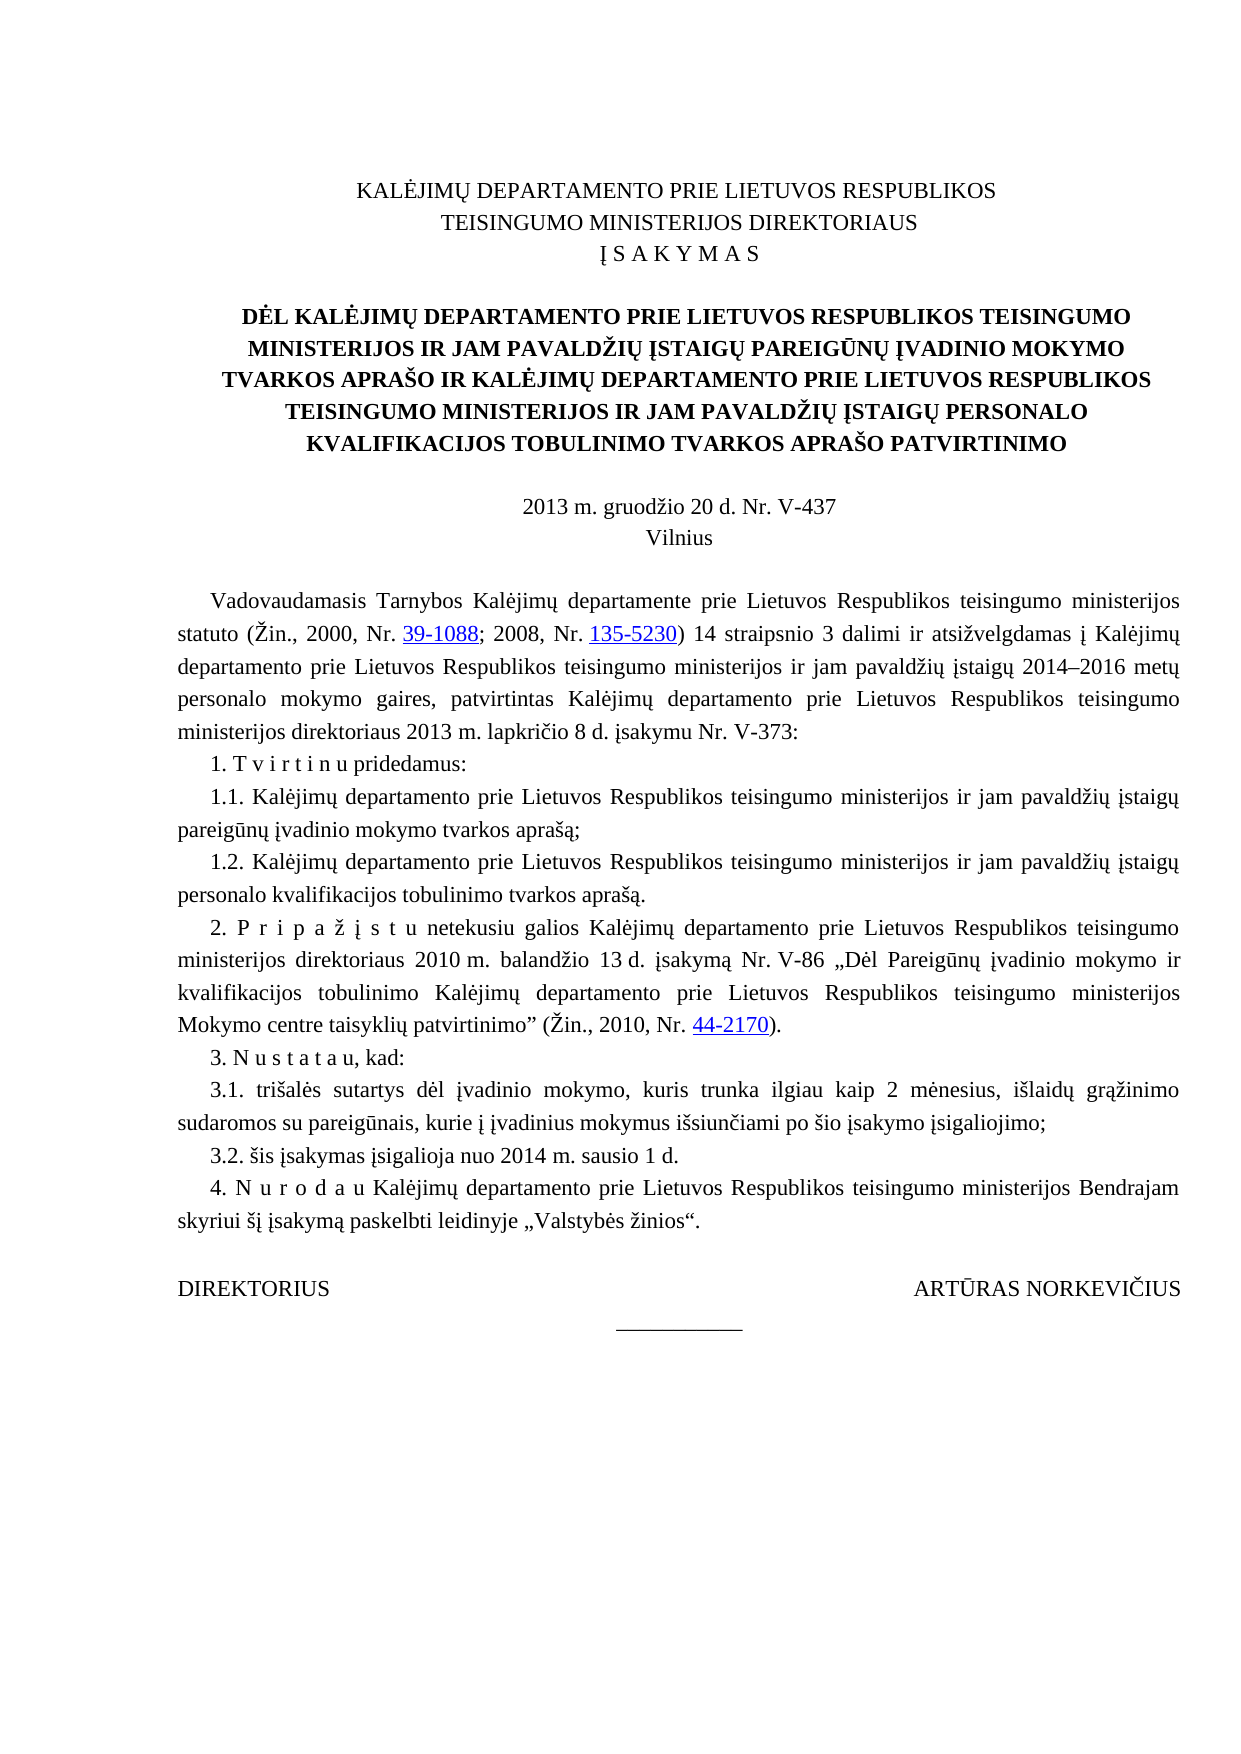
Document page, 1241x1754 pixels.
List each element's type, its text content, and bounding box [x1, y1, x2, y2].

text Vilnius [177, 524, 1181, 551]
text DĖL KALĖJIMŲ DEPARTAMENTO PRIE LIETUVOS RESPUBLIKOS TEISINGUMO [192, 303, 1181, 330]
text Į S A K Y M A S [177, 240, 1181, 267]
text 4. N u r o d a u Kalėjimų departamento prie Lietuvos Respublikos teisingumo ministerijos Bendrajam skyriui šį įsakymą paskelbti leidinyje „Valstybės žinios“. [177, 1174, 1181, 1233]
text 1. T v i r t i n u pridedamus: [177, 751, 1181, 777]
text 3.1. trišalės sutartys dėl įvadinio mokymo, kuris trunka ilgiau kaip 2 mėnesius, išlaidų grąžinimo sudaromos su pareigūnais, kurie į įvadinius mokymus išsiunčiami po šio įsakymo įsigaliojimo; [177, 1077, 1181, 1136]
text Direktorius Artūras Norkevičius [177, 1275, 1181, 1302]
text 1.1. Kalėjimų departamento prie Lietuvos Respublikos teisingumo ministerijos ir jam pavaldžių įstaigų pareigūnų įvadinio mokymo tvarkos aprašą; [177, 783, 1181, 842]
text 3. N u s t a t a u, kad: [177, 1044, 1181, 1070]
text 2013 m. gruodžio 20 d. Nr. V-437 [177, 493, 1181, 519]
text ___________ [177, 1307, 1181, 1333]
text 2. P r i p a ž į s t u netekusiu galios Kalėjimų departamento prie Lietuvos Respublikos teisingumo ministerijos direktoriaus 2010 m. balandžio 13 d. įsakymą Nr. V-86 „Dėl Pareigūnų įvadinio mokymo ir kvalifikacijos tobulinimo Kalėjimų departamento prie Lietuvos Respublikos teisingumo ministerijos Mokymo centre taisyklių patvirtinimo” (Žin., 2010, Nr. 44-2170). [177, 913, 1181, 1038]
text 3.2. šis įsakymas įsigalioja nuo 2014 m. sausio 1 d. [177, 1142, 1181, 1168]
text 1.2. Kalėjimų departamento prie Lietuvos Respublikos teisingumo ministerijos ir jam pavaldžių įstaigų personalo kvalifikacijos tobulinimo tvarkos aprašą. [177, 848, 1181, 907]
text KALĖJIMŲ DEPARTAMENTO PRIE LIETUVOS RESPUBLIKOS TEISINGUMO MINISTERIJOS DIREKTORIAUS [177, 177, 1181, 235]
text Vadovaudamasis Tarnybos Kalėjimų departamente prie Lietuvos Respublikos teisingumo ministerijos statuto (Žin., 2000, Nr. 39-1088; 2008, Nr. 135-5230) 14 straipsnio 3 dalimi ir atsižvelgdamas į Kalėjimų departamento prie Lietuvos Respublikos teisingumo ministerijos ir jam pavaldžių įstaigų 2014–2016 metų personalo mokymo gaires, patvirtintas Kalėjimų departamento prie Lietuvos Respublikos teisingumo ministerijos direktoriaus 2013 m. lapkričio 8 d. įsakymu Nr. V-373: [177, 587, 1181, 744]
text MINISTERIJOS IR JAM PAVALDŽIŲ ĮSTAIGŲ PAREIGŪNŲ ĮVADINIO MOKYMO TVARKOS APRAŠO IR KALĖJIMŲ DEPARTAMENTO PRIE LIETUVOS RESPUBLIKOS TEISINGUMO MINISTERIJOS IR JAM PAVALDŽIŲ ĮSTAIGŲ PERSONALO KVALIFIKACIJOS TOBULINIMO TVARKOS APRAŠO PATVIRTINIMO [192, 335, 1181, 456]
